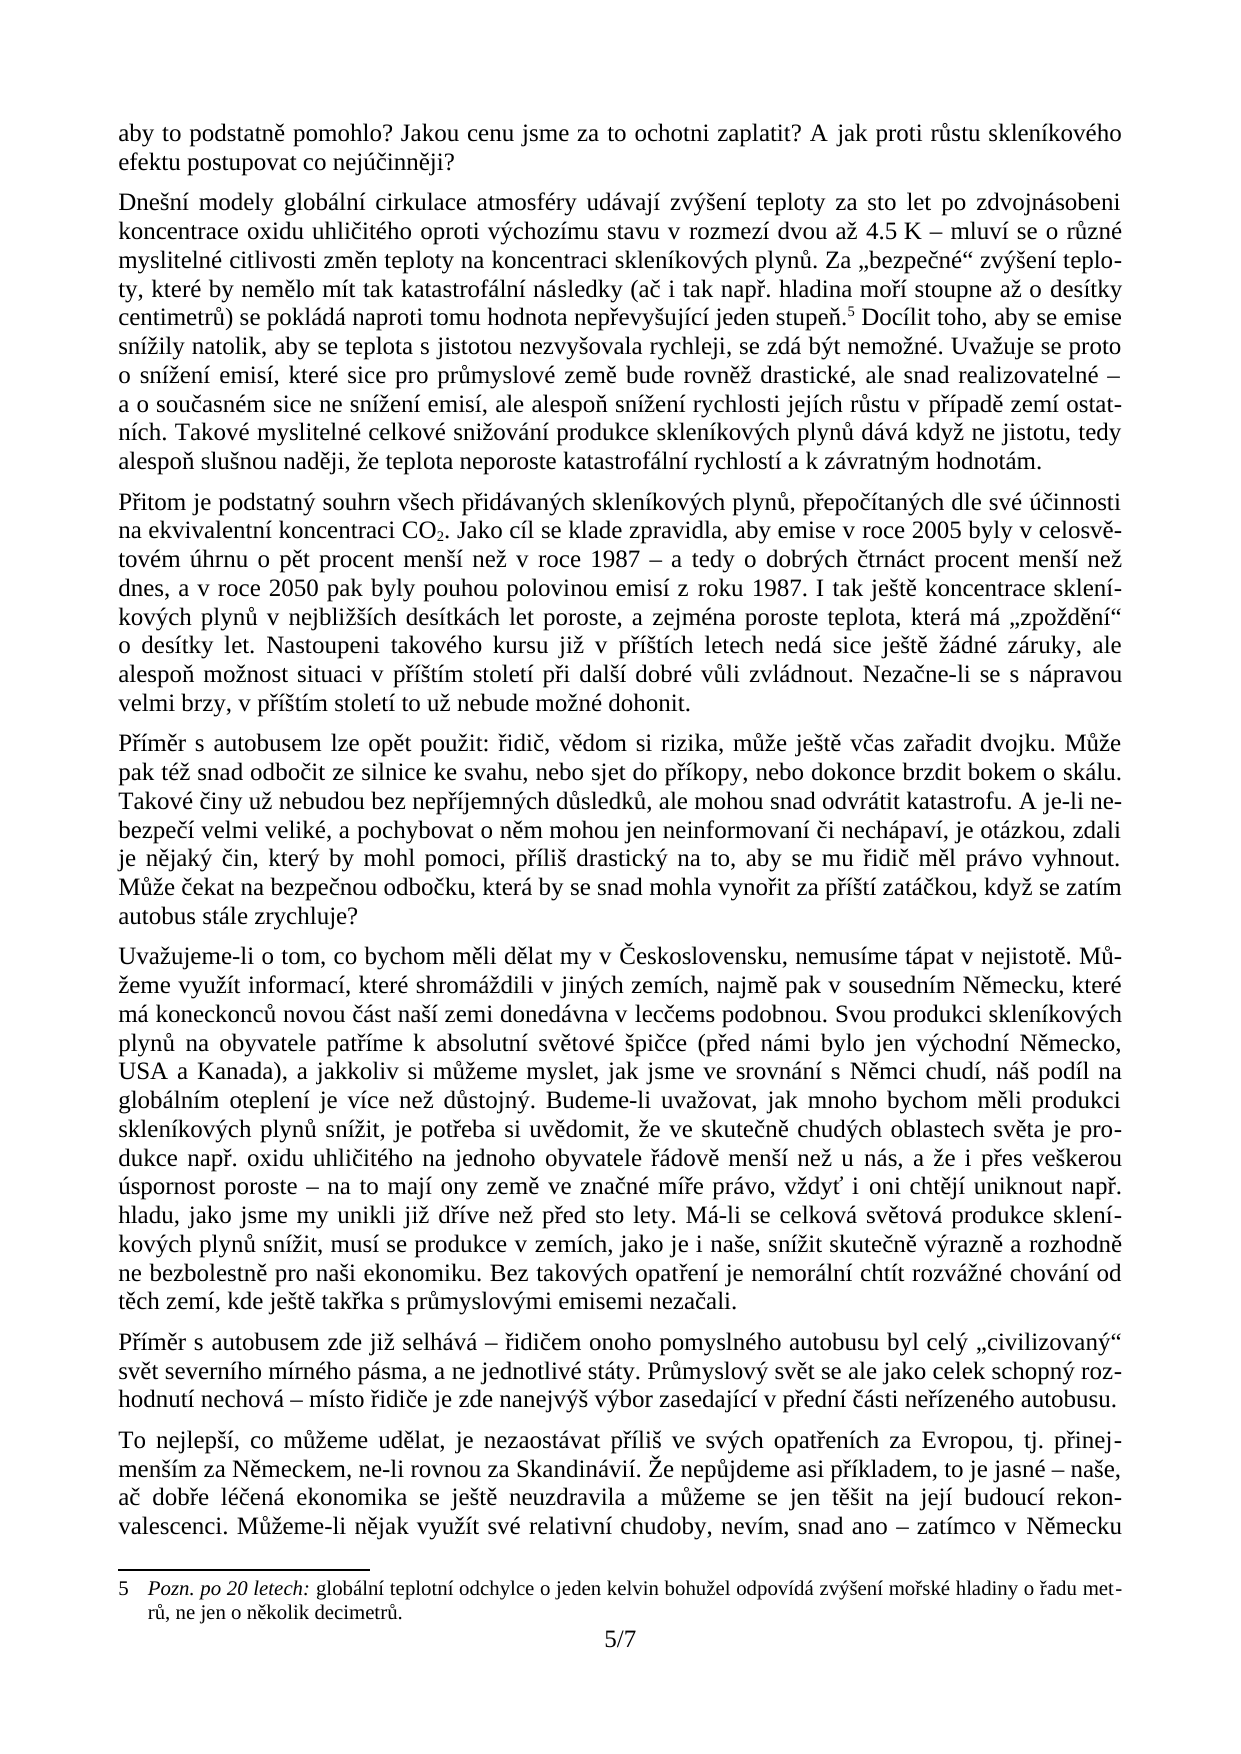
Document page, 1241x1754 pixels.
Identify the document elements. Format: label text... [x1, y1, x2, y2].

text Pozn. po 20 letech: globální teplotní odchylce o jeden kelvin bohužel odpovídá zvýšení mořské hladiny o řadu met­rů, ne jen o několik decimet­rů. [118, 1576, 1122, 1624]
text aby to podstatně pomohlo? Jakou cenu jsme za to ochotni zaplatit? A⁠ jak proti růstu skleníkového efektu postu­povat co nejúčinněji? [118, 118, 1122, 176]
text Přitom je podstatný souhrn všech přidávaných skleníkových plynů, přepočítaných dle své účinnosti na ekvivalent­ní koncentraci CO2. Jako cíl se klade zpravidla, aby emise v⁠ roce 2005 byly v⁠ celosvě­tovém úhrnu o⁠ pět procent menší než v⁠ roce 1987 – a⁠ tedy o⁠ dobrých čtrnáct procent menší než dnes, a⁠ v⁠ roce 2050 pak byly pouhou polovinou emisí z⁠ roku 1987. I⁠ tak ještě koncentrace sklení­kových plynů v⁠ nejbližších desítkách let poroste, a⁠ zej­ména poroste teplota, která má „zpoždění“ o⁠ desítky let. Nastoupeni takového kursu již v⁠ příštích letech nedá sice ještě žádné záruky, ale alespoň možnost situaci v⁠ příštím století při další dobré vůli zvládnout. Nezačne-li se s⁠ ná­pravou velmi brzy, v⁠ příštím století to už nebude možné dohonit. [118, 487, 1122, 717]
text To nejlepší, co můžeme udělat, je nezaostávat příliš ve svých opatřeních za Evropou, tj. přinej­menším za Ně­meckem, ne-li rovnou za Skandinávií. Že nepůjdeme asi příkladem, to je jasné – naše, ač dobře léčená ekonomika se ještě neuzdravila a⁠ můžeme se jen těšit na její budoucí rekon­valescenci. Můžeme-li nějak využít své relativní chudoby, nevím, snad ano – zatímco v⁠ Německu [118, 1425, 1122, 1540]
text Příměr s⁠ autobusem lze opět použit: řidič, vědom si rizika, může ještě včas zařadit dvojku. Může pak též snad od­bočit ze silnice ke svahu, nebo sjet do příkopy, nebo dokonce brzdit bokem o⁠ skálu. Takové činy už nebudou bez nepříjemných důsledků, ale mohou snad odvrátit katastrofu. A⁠ je-li ne­bezpečí velmi veliké, a⁠ pochybovat o⁠ něm mohou jen neinformovaní či nechápaví, je otázkou, zdali je nějaký čin, který by mohl pomoci, příliš drastický na to, aby se mu řidič měl právo vyhnout. Může čekat na bezpečnou odbočku, která by se snad mohla vynořit za příští zatáčkou, když se zatím autobus stále zrychluje? [118, 728, 1122, 930]
text Příměr s⁠ autobusem zde již selhává – řidičem onoho pomyslného autobusu byl celý „civilizovaný“ svět severního mírného pásma, a⁠ ne jednotlivé státy. Průmyslový svět se ale jako celek schopný roz­hodnutí nechová – místo řidi­če je zde nanejvýš výbor zasedající v⁠ přední části neřízeného autobusu. [118, 1327, 1122, 1413]
text Uvažujeme-li o⁠ tom, co bychom měli dělat my v⁠ Československu, nemusíme tápat v⁠ nejistotě. Mů­žeme využít informací, které shromáždili v⁠ jiných zemích, najmě pak v⁠ sousedním Německu, které má koneckonců novou část naší zemi donedávna v⁠ lecčems podobnou. Svou produkci skleníkových plynů na obyvatele patříme k⁠ absolutní světové špičce (před námi bylo jen východní Německo, USA a⁠ Kanada), a⁠ jakkoliv si můžeme myslet, jak jsme ve srovnání s⁠ Němci chudí, náš podíl na globálním oteplení je více než důstojný. Budeme-li uvažovat, jak mnoho bychom měli produkci skleníkových plynů snížit, je potřeba si uvědomit, že ve skutečně chudých oblastech světa je pro­dukce např. oxidu uhličitého na jednoho obyvatele řádově menší než u⁠ nás, a⁠ že i⁠ přes veškerou úspornost poroste – na to mají ony země ve značné míře právo, vždyť i⁠ oni chtějí uniknout např. hladu, jako jsme my unikli již dříve než před sto lety. Má-li se celková světová produkce sklení­kových plynů snížit, musí se produkce v⁠ ze­mích, jako je i⁠ naše, snížit skutečně výrazně a⁠ rozhodně ne bezbolestně pro naši ekonomiku. Bez takových opat­ření je nemorální chtít rozvážné chování od těch zemí, kde ještě takřka s⁠ průmyslovými emisemi nezačali. [118, 941, 1122, 1315]
text Dnešní modely globální cirkulace atmosféry udávají zvýšení teploty za sto let po zdvojnásobeni koncentrace oxi­du uhličitého oproti výchozímu stavu v⁠ rozmezí dvou až 4.5 K⁠ – mluví se o⁠ různé myslitelné citlivosti změn tep­loty na koncentraci skleníkových plynů. Za „bezpečné“ zvýšení teplo­ty, které by nemělo mít tak katastrofální ná­sledky (ač i⁠ tak např. hladina moří stoupne až o⁠ desítky centimetrů) se pokládá naproti tomu hodnota nepřevyšu­jící jeden stupeň. Docílit toho, aby se emise snížily natolik, aby se teplota s⁠ jistotou nezvyšovala rychleji, se zdá být nemožné. Uvažuje se proto o⁠ snížení emisí, které sice pro průmyslové země bude rovněž drastické, ale snad realizovatelné – a⁠ o⁠ současném sice ne snížení emisí, ale alespoň snížení rychlosti jejích růstu v⁠ případě zemí ostat­ních. Takové myslitelné celkové snižování produkce skleníkových plynů dává když ne jistotu, tedy alespoň slušnou naději, že teplota neporoste katastrofální rychlostí a⁠ k⁠ závratným hodnotám. [118, 187, 1122, 475]
